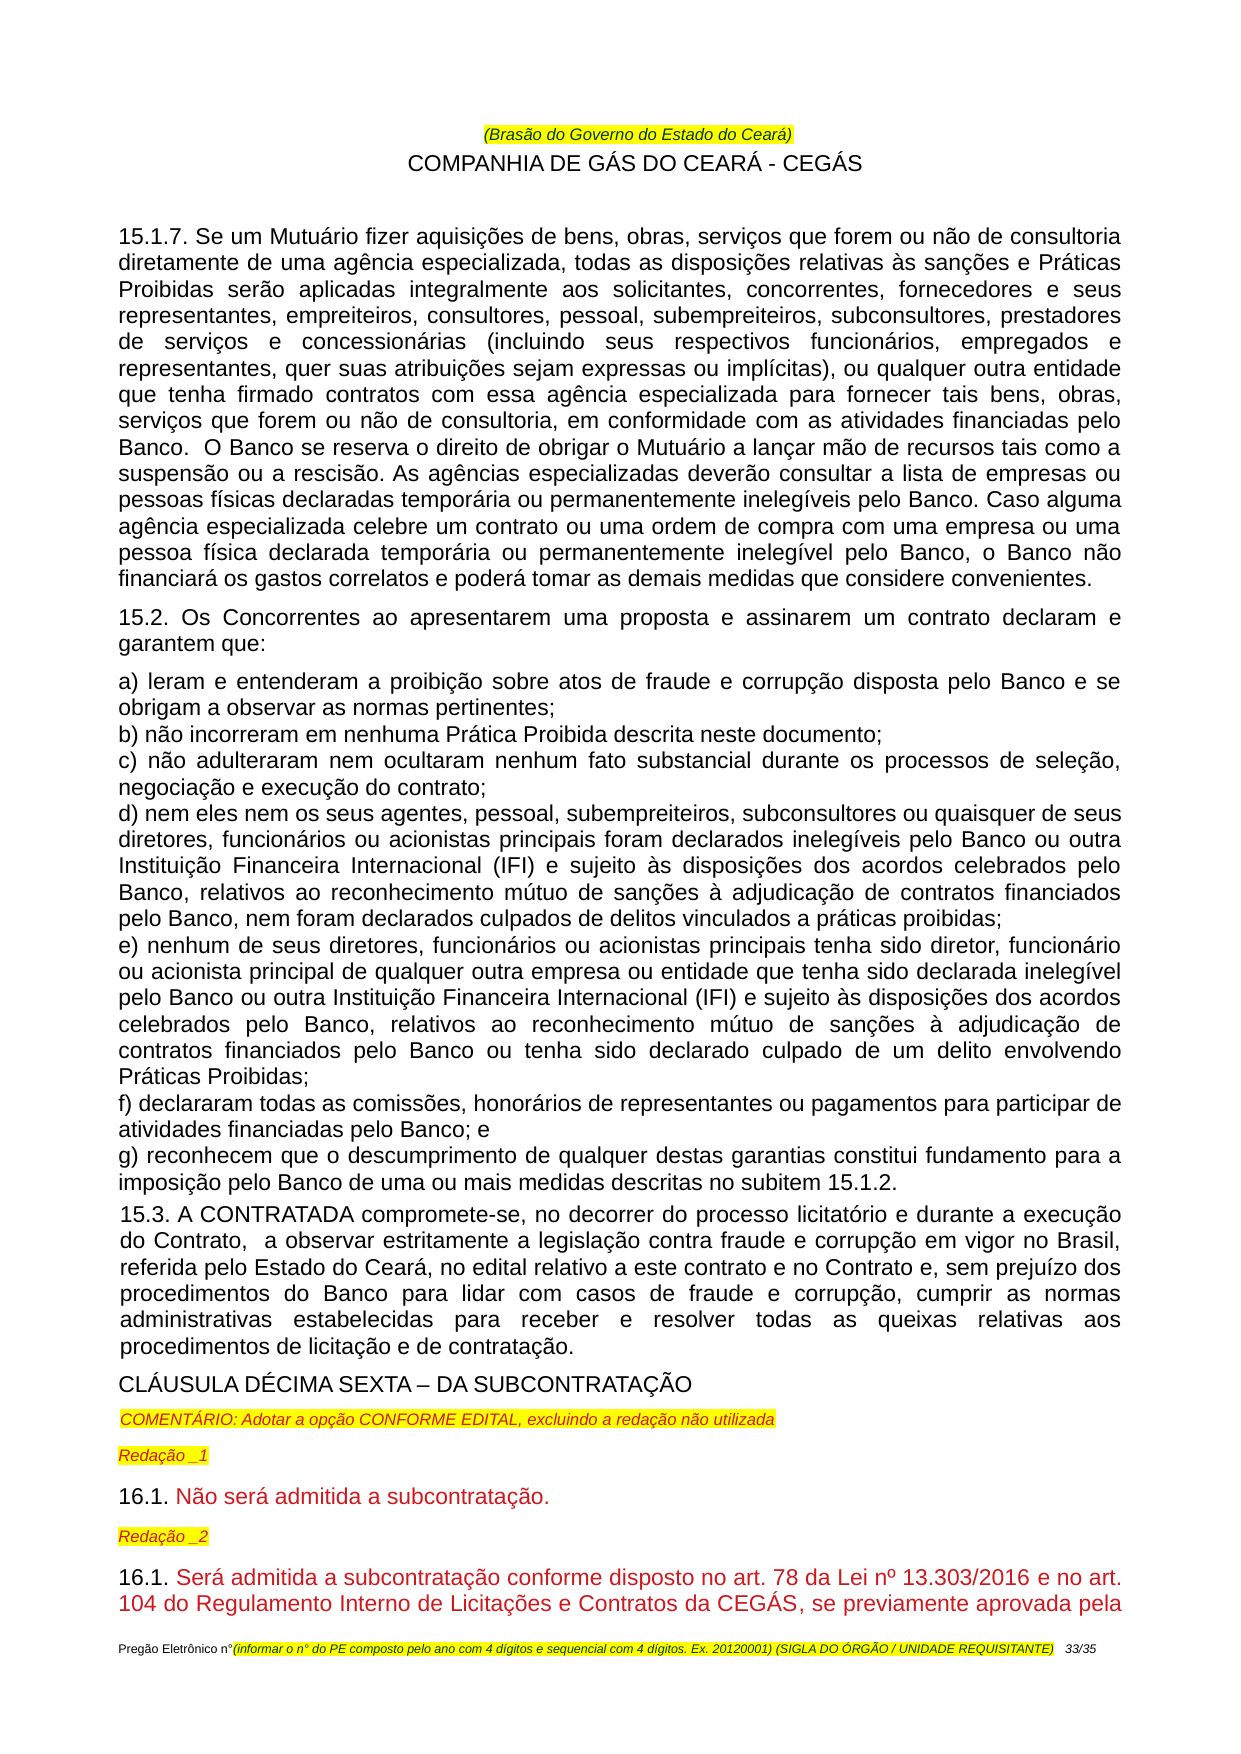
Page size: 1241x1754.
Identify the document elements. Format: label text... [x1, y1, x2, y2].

text c) não adulteraram nem ocultaram nenhum fato substancial durante os processos de seleção, negociação e execução do contrato; [118, 747, 1122, 800]
text b) não incorreram em nenhuma Prática Proibida descrita neste documento; [118, 721, 1122, 747]
text 15.1.7. Se um Mutuário fizer aquisições de bens, obras, serviços que forem ou não de consultoria diretamente de uma agência especializada, todas as disposições relativas às sanções e Práticas Proibidas serão aplicadas integralmente aos solicitantes, concorrentes, fornecedores e seus representantes, empreiteiros, consultores, pessoal, subempreiteiros, subconsultores, prestadores de serviços e concessionárias (incluindo seus respectivos funcionários, empregados e representantes, quer suas atribuições sejam expressas ou implícitas), ou qualquer outra entidade que tenha firmado contratos com essa agência especializada para fornecer tais bens, obras, serviços que forem ou não de consultoria, em conformidade com as atividades financiadas pelo Banco. O Banco se reserva o direito de obrigar o Mutuário a lançar mão de recursos tais como a suspensão ou a rescisão. As agências especializadas deverão consultar a lista de empresas ou pessoas físicas declaradas temporária ou permanentemente inelegíveis pelo Banco. Caso alguma agência especializada celebre um contrato ou uma ordem de compra com uma empresa ou uma pessoa física declarada temporária ou permanentemente inelegível pelo Banco, o Banco não financiará os gastos correlatos e poderá tomar as demais medidas que considere convenientes. [118, 223, 1122, 592]
text f) declararam todas as comissões, honorários de representantes ou pagamentos para participar de atividades financiadas pelo Banco; e [118, 1090, 1122, 1142]
text e) nenhum de seus diretores, funcionários ou acionistas principais tenha sido diretor, funcionário ou acionista principal de qualquer outra empresa ou entidade que tenha sido declarada inelegível pelo Banco ou outra Instituição Financeira Internacional (IFI) e sujeito às disposições dos acordos celebrados pelo Banco, relativos ao reconhecimento mútuo de sanções à adjudicação de contratos financiados pelo Banco ou tenha sido declarado culpado de um delito envolvendo Práticas Proibidas; [118, 932, 1122, 1090]
text a) leram e entenderam a proibição sobre atos de fraude e corrupção disposta pelo Banco e se obrigam a observar as normas pertinentes; [118, 668, 1122, 721]
text Redação _2 [118, 1527, 1123, 1546]
text d) nem eles nem os seus agentes, pessoal, subempreiteiros, subconsultores ou quaisquer de seus diretores, funcionários ou acionistas principais foram declarados inelegíveis pelo Banco ou outra Instituição Financeira Internacional (IFI) e sujeito às disposições dos acordos celebrados pelo Banco, relativos ao reconhecimento mútuo de sanções à adjudicação de contratos financiados pelo Banco, nem foram declarados culpados de delitos vinculados a práticas proibidas; [118, 800, 1122, 932]
text 15.3. A CONTRATADA compromete-se, no decorrer do processo licitatório e durante a execução do Contrato, a observar estritamente a legislação contra fraude e corrupção em vigor no Brasil, referida pelo Estado do Ceará, no edital relativo a este contrato e no Contrato e, sem prejuízo dos procedimentos do Banco para lidar com casos de fraude e corrupção, cumprir as normas administrativas estabelecidas para receber e resolver todas as queixas relativas aos procedimentos de licitação e de contratação. [119, 1201, 1122, 1359]
text CLÁUSULA DÉCIMA SEXTA – DA SUBCONTRATAÇÃO [118, 1371, 1122, 1397]
text 15.2. Os Concorrentes ao apresentarem uma proposta e assinarem um contrato declaram e garantem que: [118, 603, 1122, 656]
text COMENTÁRIO: Adotar a opção CONFORME EDITAL, excluindo a redação não utilizada [120, 1409, 1122, 1428]
text 16.1. Será admitida a subcontratação conforme disposto no art. 78 da Lei nº 13.303/2016 e no art. 104 do Regulamento Interno de Licitações e Contratos da CEGÁS, se previamente aprovada pela [118, 1564, 1122, 1617]
text 16.1. Não será admitida a subcontratação. [118, 1483, 1122, 1509]
text g) reconhecem que o descumprimento de qualquer destas garantias constitui fundamento para a imposição pelo Banco de uma ou mais medidas descritas no subitem 15.1.2. [118, 1142, 1122, 1195]
text Redação _1 [118, 1446, 1123, 1465]
